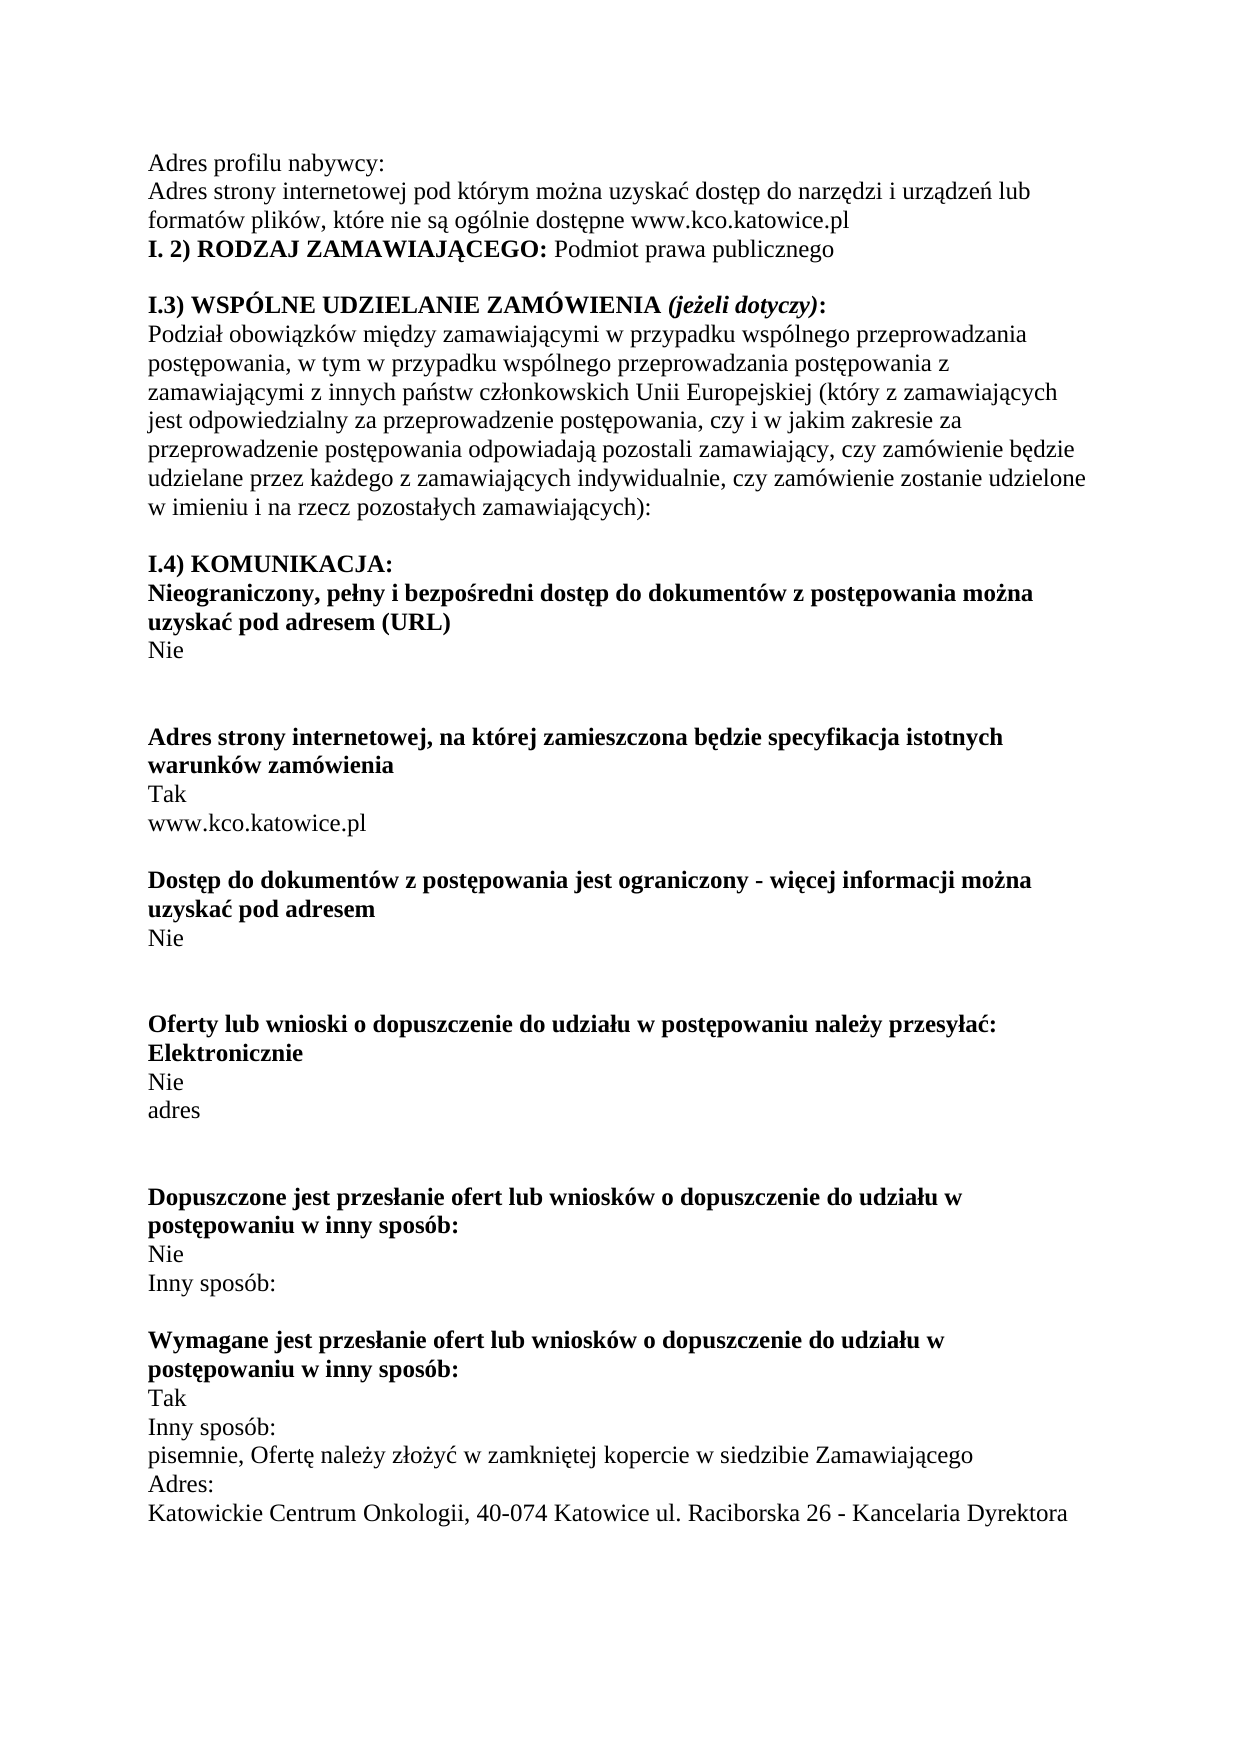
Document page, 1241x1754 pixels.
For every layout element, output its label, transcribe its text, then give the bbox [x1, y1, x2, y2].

text Tak www.kco.katowice.pl [148, 779, 1093, 837]
text Dopuszczone jest przesłanie ofert lub wniosków o dopuszczenie do udziału w postępowaniu w inny sposób: Nie Inny sposób: Wymagane jest przesłanie ofert lub wniosków o dopuszczenie do udziału w postępowaniu w inny sposób: Tak Inny sposób: pisemnie, Ofertę należy złożyć w zamkniętej kopercie w siedzibie Zamawiającego Adres: Katowickie Centrum Onkologii, 40-074 Katowice ul. Raciborska 26 - Kancelaria Dyrektora [148, 1182, 1093, 1527]
text Adres profilu nabywcy: Adres strony internetowej pod którym można uzyskać dostęp do narzędzi i urządzeń lub formatów plików, które nie są ogólnie dostępne www.kco.katowice.pl [148, 148, 1093, 234]
text Nie [148, 636, 1093, 693]
text I. 2) RODZAJ ZAMAWIAJĄCEGO: Podmiot prawa publicznego [148, 234, 1093, 291]
text I.3) WSPÓLNE UDZIELANIE ZAMÓWIENIA (jeżeli dotyczy): [148, 291, 1093, 319]
text Adres strony internetowej, na której zamieszczona będzie specyfikacja istotnych warunków zamówienia [148, 693, 1093, 779]
text Nie [148, 923, 1093, 981]
text Dostęp do dokumentów z postępowania jest ograniczony - więcej informacji można uzyskać pod adresem [148, 837, 1093, 923]
text Podział obowiązków między zamawiającymi w przypadku wspólnego przeprowadzania postępowania, w tym w przypadku wspólnego przeprowadzania postępowania z zamawiającymi z innych państw członkowskich Unii Europejskiej (który z zamawiających jest odpowiedzialny za przeprowadzenie postępowania, czy i w jakim zakresie za przeprowadzenie postępowania odpowiadają pozostali zamawiający, czy zamówienie będzie udzielane przez każdego z zamawiających indywidualnie, czy zamówienie zostanie udzielone w imieniu i na rzecz pozostałych zamawiających): [148, 319, 1093, 549]
text I.4) KOMUNIKACJA: Nieograniczony, pełny i bezpośredni dostęp do dokumentów z postępowania można uzyskać pod adresem (URL) [148, 549, 1093, 636]
text Nie adres [148, 1067, 1093, 1153]
text Oferty lub wnioski o dopuszczenie do udziału w postępowaniu należy przesyłać: Elektronicznie [148, 981, 1093, 1067]
